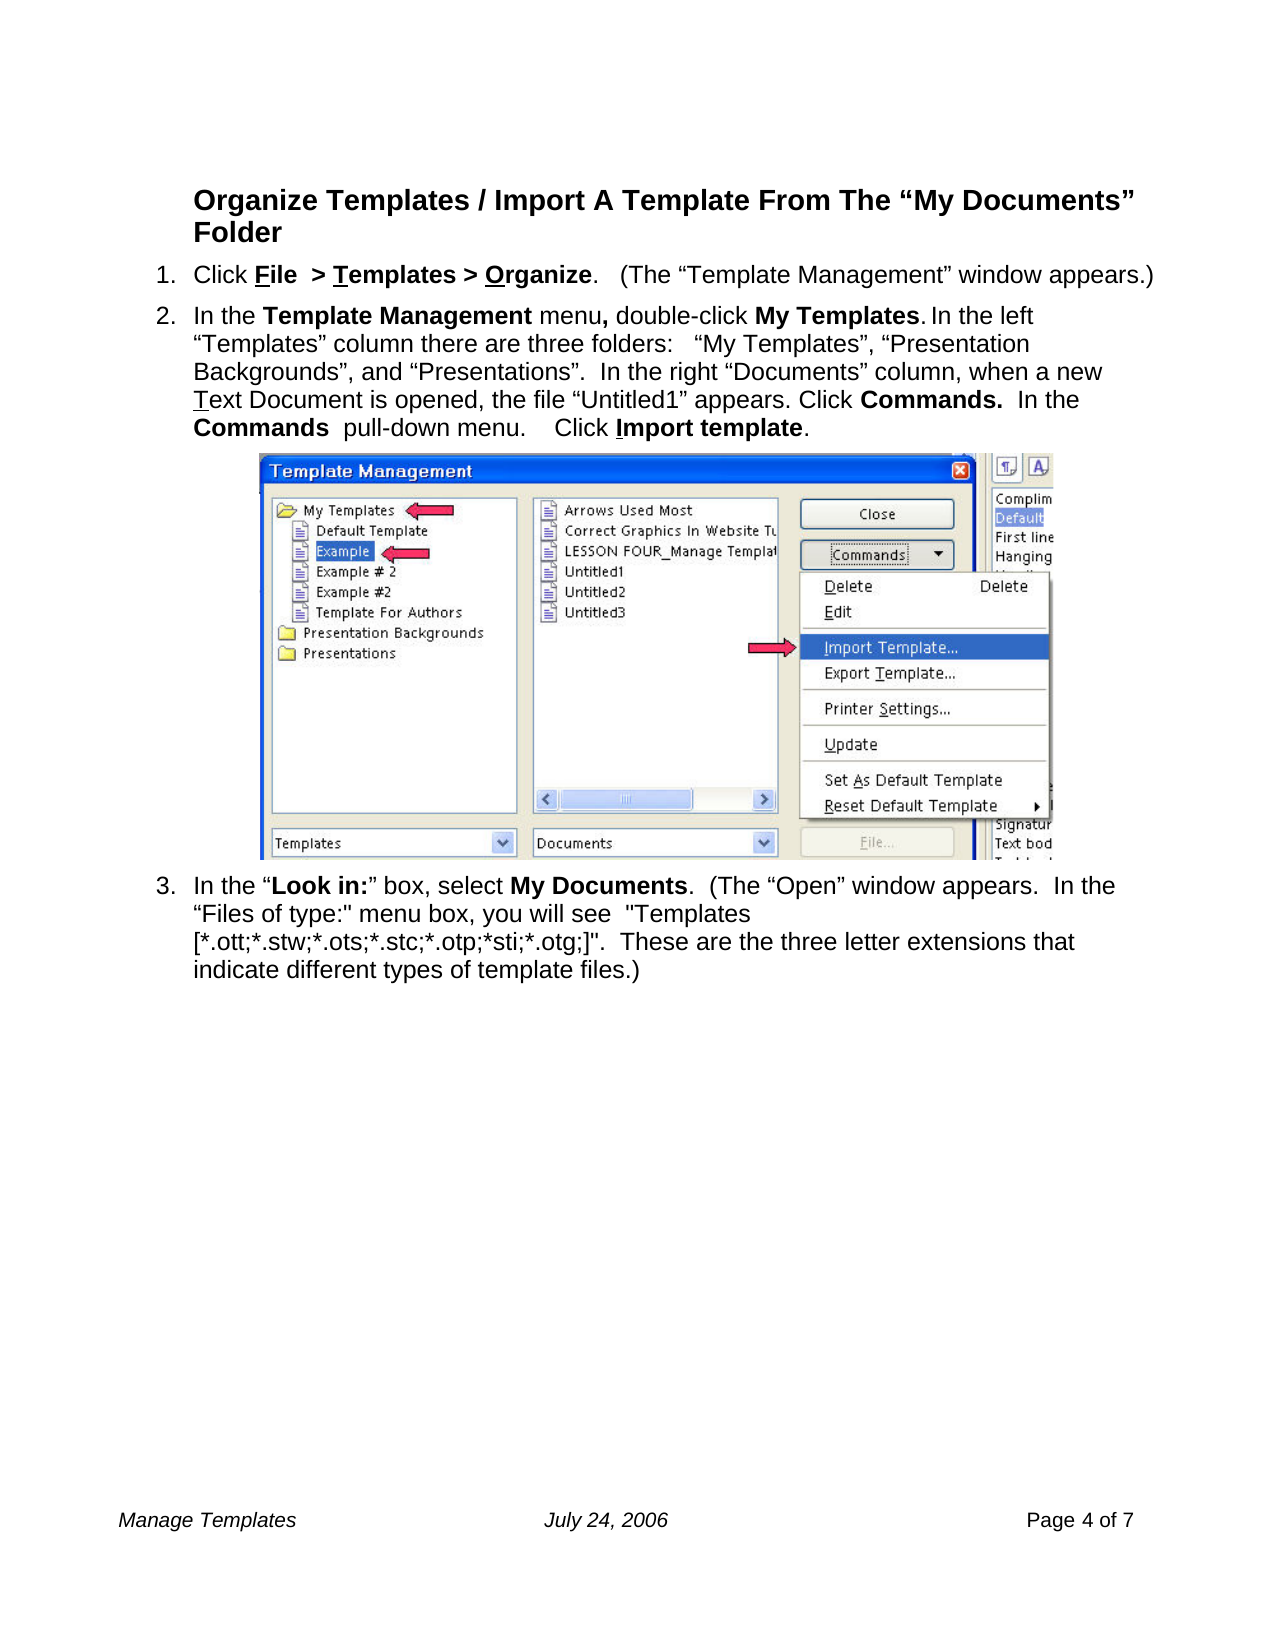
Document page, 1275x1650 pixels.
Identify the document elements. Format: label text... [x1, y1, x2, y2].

list Click File > Templates > Organize. (The “Template Management” window appears.) [156, 261, 1157, 289]
picture [259, 453, 1054, 860]
list In the “Look in:” box, select My Documents. (The “Open” window appears. In the “Files of type:" menu box, you will see "Templates [*.ott;*.stw;*.ots;*.stc;*.otp;*sti;*.otg;]". These are the three letter extensions that indicate different types of template files.) [156, 872, 1157, 984]
list In the Template Management menu, double-click My Templates. In the left “Templates” column there are three folders: “My Templates”, “Presentation Backgrounds”, and “Presentations”. In the right “Documents” column, when a new Text Document is opened, the file “Untitled1” appears. Click Commands. In the Commands pull-down menu. Click Import template. [156, 302, 1157, 441]
subtitle Organize Templates / Import A Template From The “My Documents” Folder [193, 183, 1157, 249]
